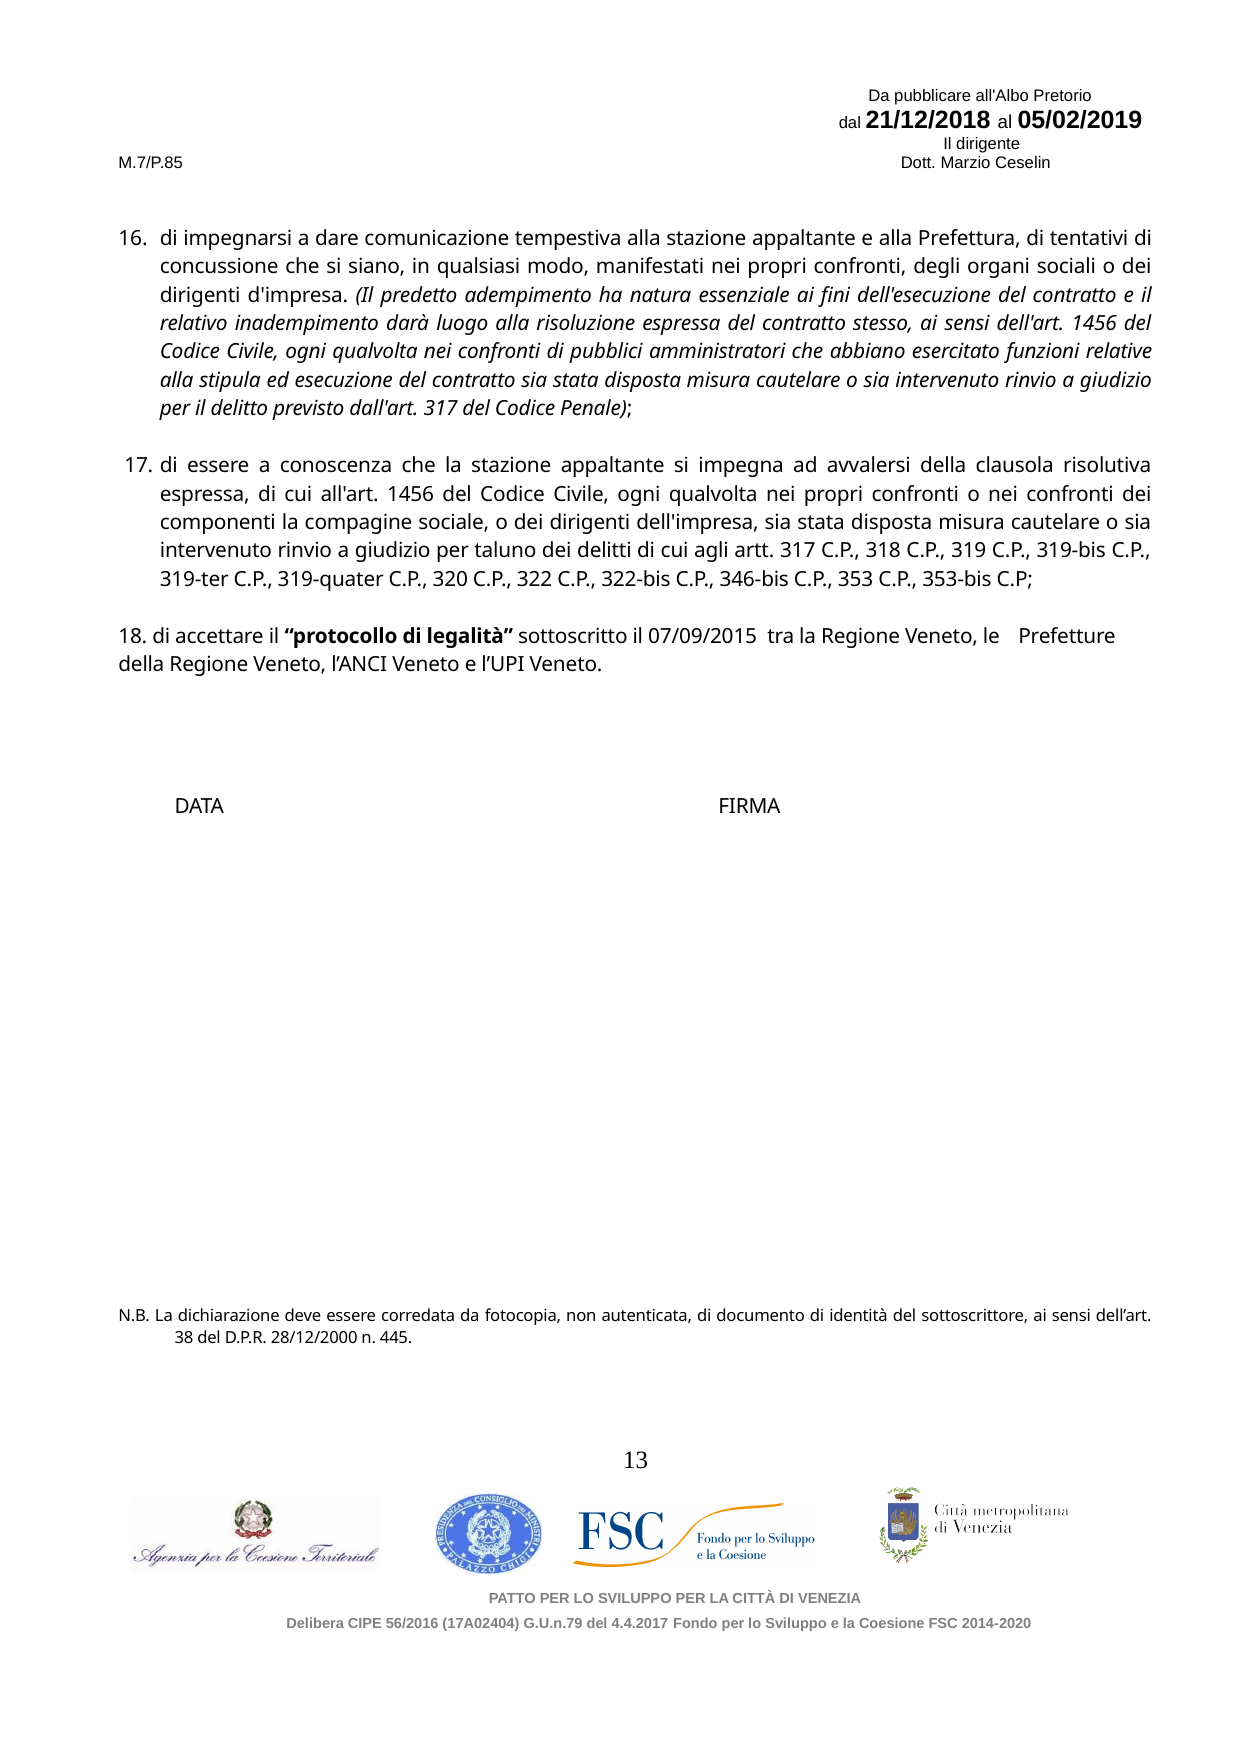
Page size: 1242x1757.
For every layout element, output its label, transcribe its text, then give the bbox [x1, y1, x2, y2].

list di impegnarsi a dare comunicazione tempestiva alla stazione appaltante e alla Prefettura, di tentativi di concussione che si siano, in qualsiasi modo, manifestati nei propri confronti, degli organi sociali o dei dirigenti d'impresa. (Il predetto adempimento ha natura essenziale ai fini dell'esecuzione del contratto e il relativo inadempimento darà luogo alla risoluzione espressa del contratto stesso, ai sensi dell'art. 1456 del Codice Civile, ogni qualvolta nei confronti di pubblici amministratori che abbiano esercitato funzioni relative alla stipula ed esecuzione del contratto sia stata disposta misura cautelare o sia intervenuto rinvio a giudizio per il delitto previsto dall'art. 317 del Codice Penale); [118, 223, 1152, 422]
text 18. di accettare il “protocollo di legalità” sottoscritto il 07/09/2015 tra la Regione Veneto, le Prefetture della Regione Veneto, l’ANCI Veneto e l’UPI Veneto. [118, 621, 1152, 678]
picture [872, 1474, 1075, 1570]
list di essere a conoscenza che la stazione appaltante si impegna ad avvalersi della clausola risolutiva espressa, di cui all'art. 1456 del Codice Civile, ogni qualvolta nei propri confronti o nei confronti dei componenti la compagine sociale, o dei dirigenti dell'impresa, sia stata disposta misura cautelare o sia intervenuto rinvio a giudizio per taluno dei delitti di cui agli artt. 317 C.P., 318 C.P., 319 C.P., 319-bis C.P., 319-ter C.P., 319-quater C.P., 320 C.P., 322 C.P., 322-bis C.P., 346-bis C.P., 353 C.P., 353-bis C.P; [124, 450, 1152, 592]
picture [435, 1493, 542, 1574]
picture [128, 1493, 380, 1573]
text DATA FIRMA [174, 792, 1152, 820]
picture [573, 1503, 818, 1567]
text N.B. La dichiarazione deve essere corredata da fotocopia, non autenticata, di documento di identità del sottoscrittore, ai sensi dell’art. 38 del D.P.R. 28/12/2000 n. 445. [118, 1303, 1152, 1349]
